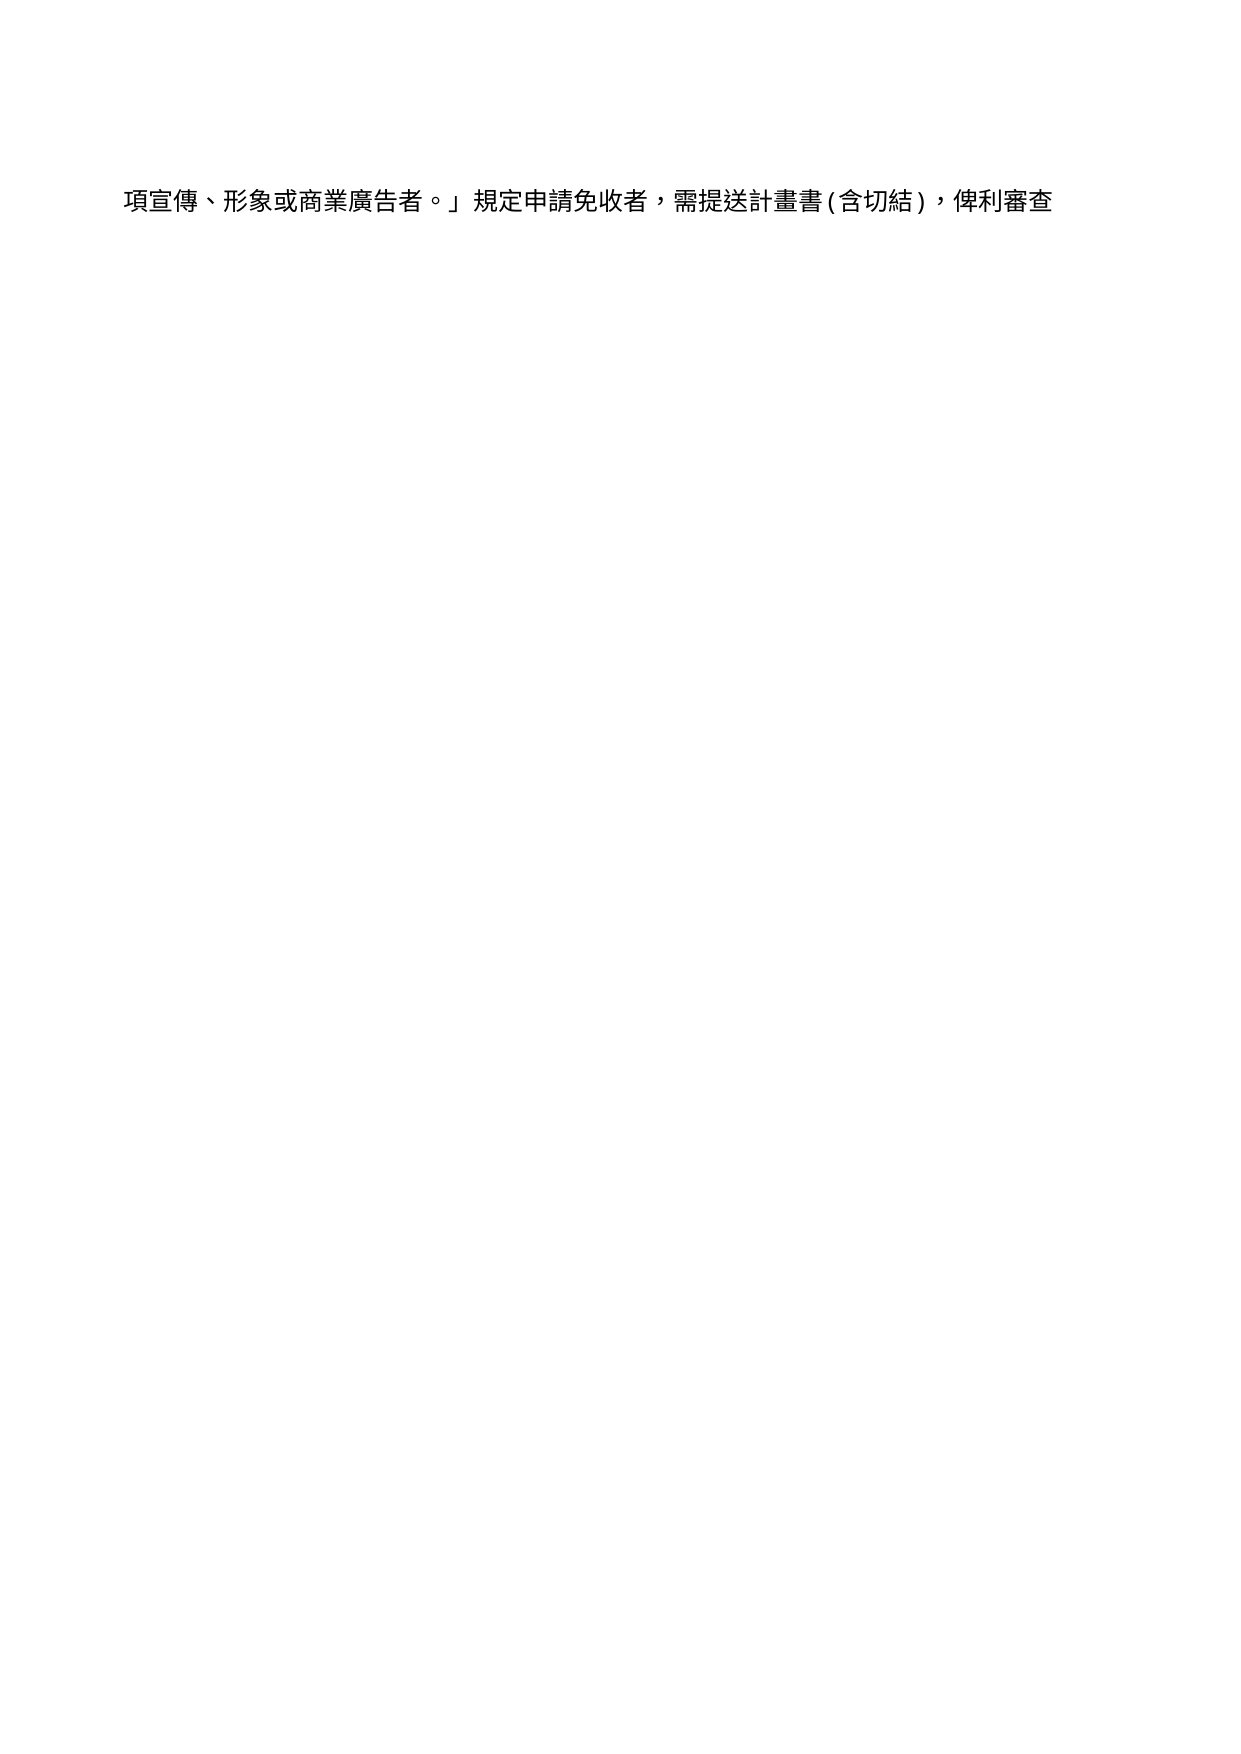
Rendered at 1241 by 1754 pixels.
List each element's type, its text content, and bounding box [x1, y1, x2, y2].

table_cell 項宣傳、形象或商業廣告者。」規定申請免收者，需提送計畫書(含切結)，俾利審查 [113, 158, 1119, 221]
